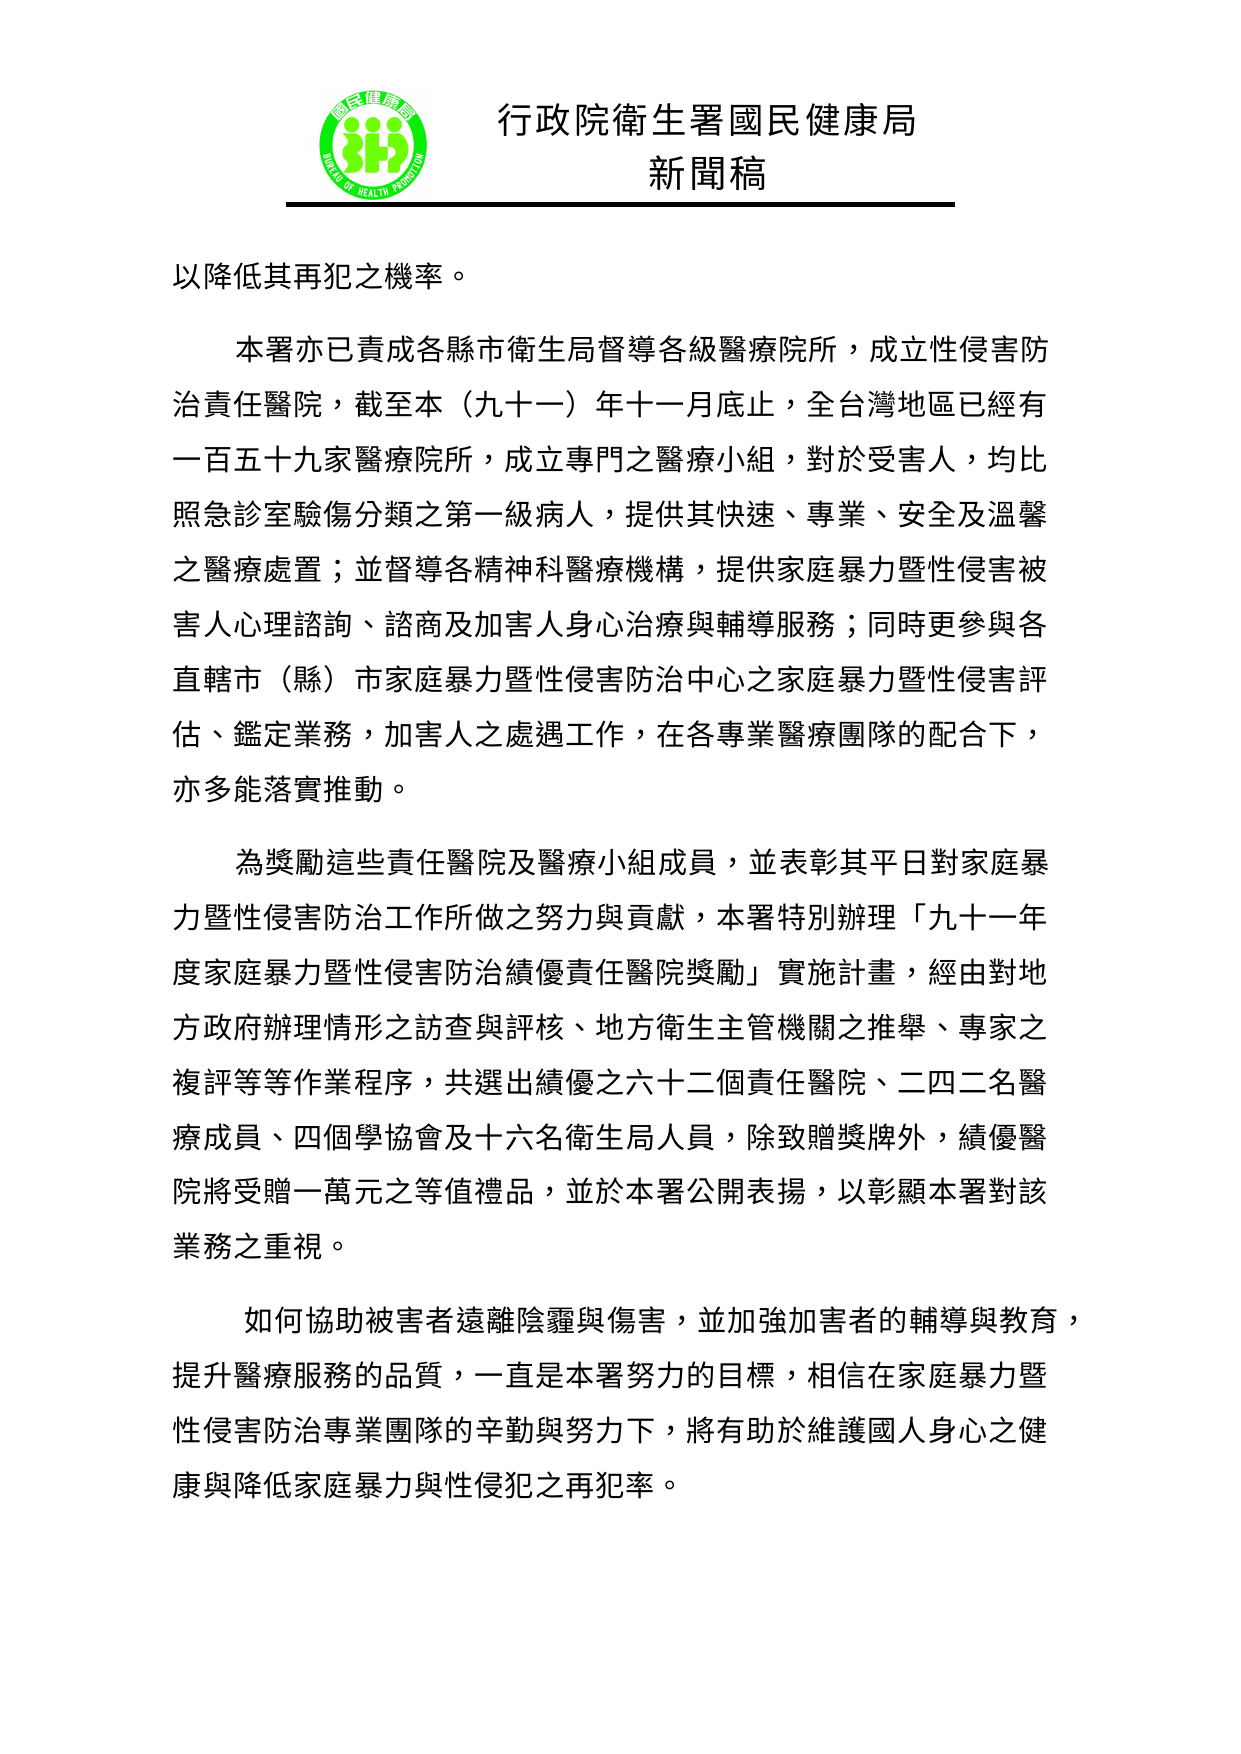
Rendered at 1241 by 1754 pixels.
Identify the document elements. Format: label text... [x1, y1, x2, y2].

text 為獎勵這些責任醫院及醫療小組成員，並表彰其平日對家庭暴力暨性侵害防治工作所做之努力與貢獻，本署特別辦理「九十一年度家庭暴力暨性侵害防治績優責任醫院獎勵」實施計畫，經由對地方政府辦理情形之訪查與評核、地方衛生主管機關之推舉、專家之複評等等作業程序，共選出績優之六十二個責任醫院、二四二名醫療成員、四個學協會及十六名衛生局人員，除致贈獎牌外，績優醫院將受贈一萬元之等值禮品，並於本署公開表揚，以彰顯本署對該業務之重視。 [173, 840, 1067, 1266]
text 如何協助被害者遠離陰霾與傷害，並加強加害者的輔導與教育，提升醫療服務的品質，一直是本署努力的目標，相信在家庭暴力暨性侵害防治專業團隊的辛勤與努力下，將有助於維護國人身心之健康與降低家庭暴力與性侵犯之再犯率。 [173, 1298, 1067, 1504]
text 本署亦已責成各縣市衛生局督導各級醫療院所，成立性侵害防治責任醫院，截至本（九十一）年十一月底止，全台灣地區已經有一百五十九家醫療院所，成立專門之醫療小組，對於受害人，均比照急診室驗傷分類之第一級病人，提供其快速、專業、安全及溫馨之醫療處置；並督導各精神科醫療機構，提供家庭暴力暨性侵害被害人心理諮詢、諮商及加害人身心治療與輔導服務；同時更參與各直轄市（縣）市家庭暴力暨性侵害防治中心之家庭暴力暨性侵害評估、鑑定業務，加害人之處遇工作，在各專業醫療團隊的配合下，亦多能落實推動。 [173, 327, 1067, 808]
text 政府除於民國八十六年、八十七年立法通過「性侵害犯罪防治法」及「家庭暴力防治法」外，更結合司法、法務、內政、醫療、警政及社政單位，成立家庭暴力暨性侵害防治網絡，提供緊急醫療服務、驗傷協助、保障其隱私及就醫之權利，同時兼顧其生理及心理的整體醫療照護，以弭平受害者之傷痛；此外，對加害人也視其問題，給予其身心上之治療、輔導與教育，協助其接受完整的處遇，以降低其再犯之機率。 [173, 253, 1067, 296]
